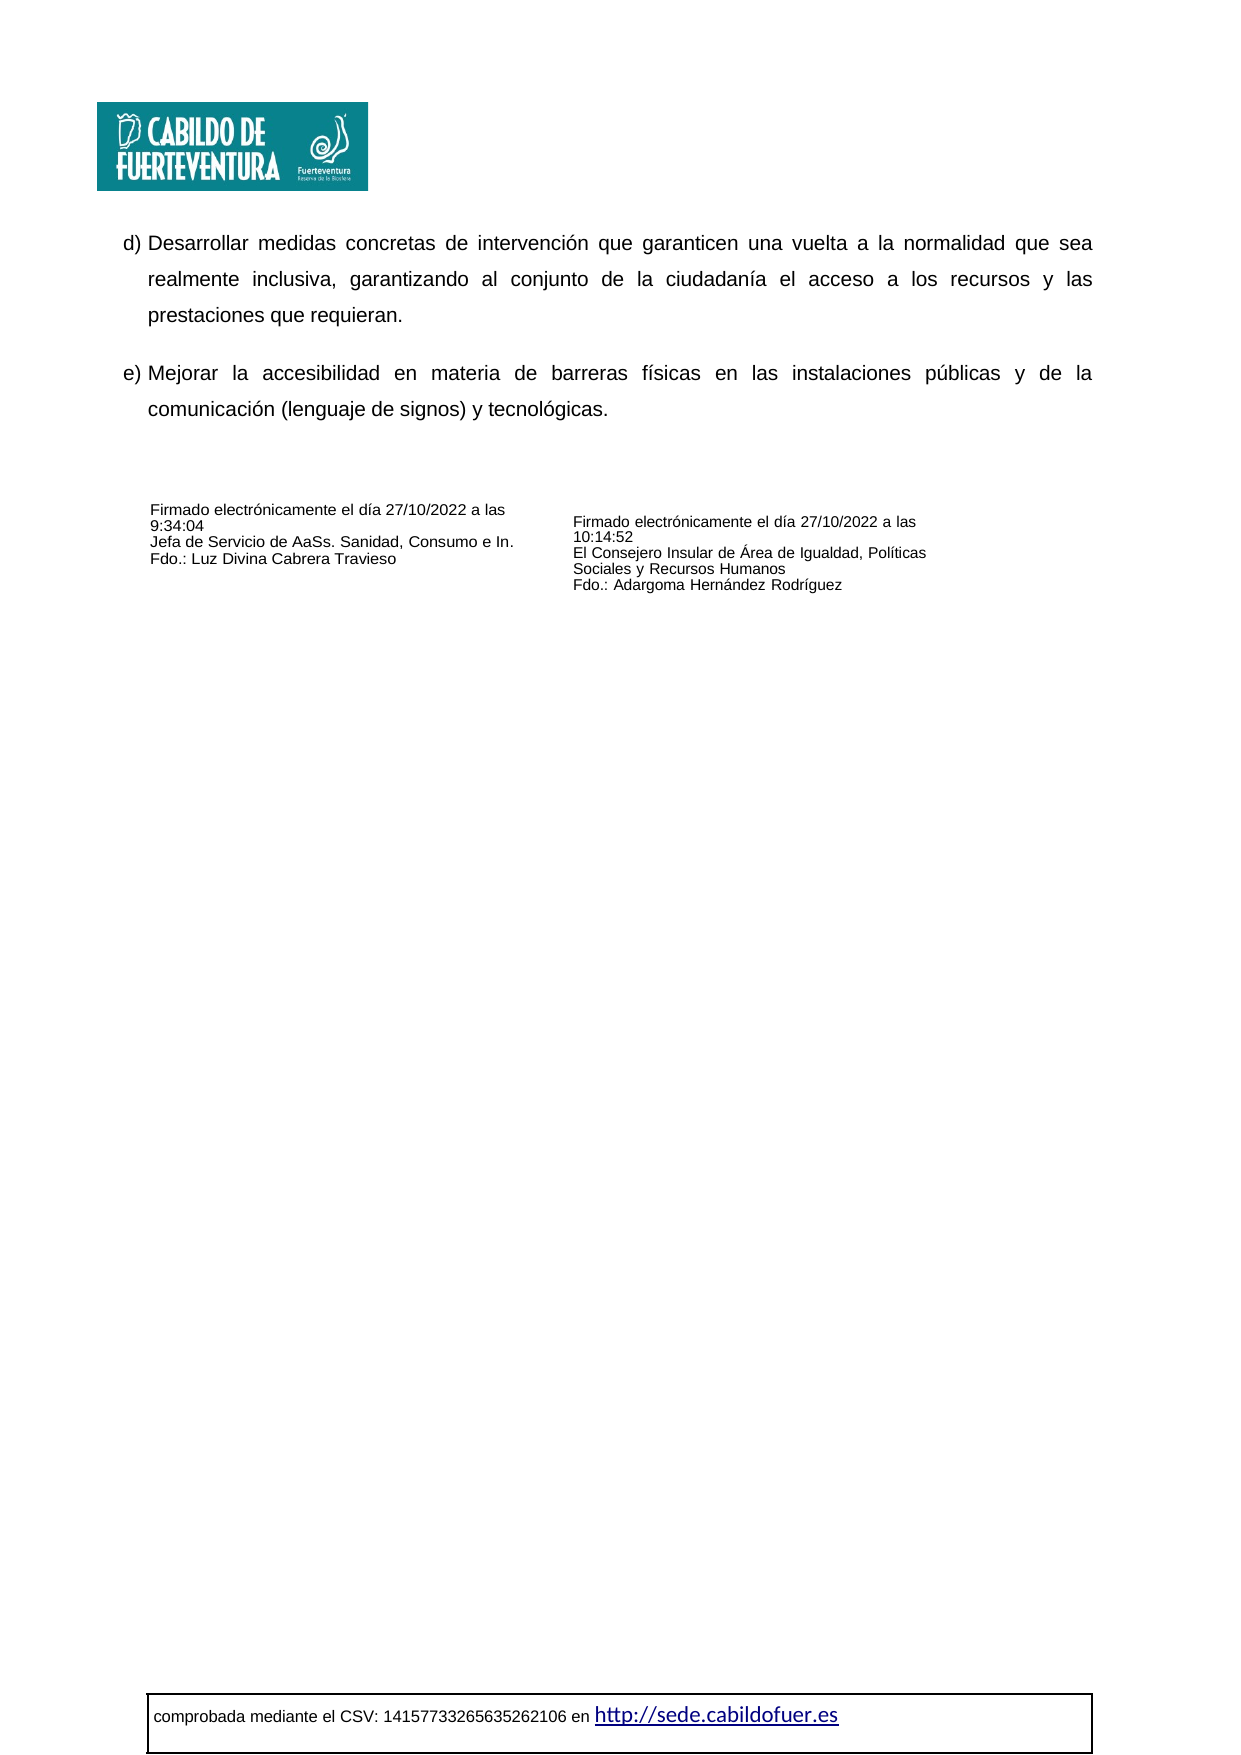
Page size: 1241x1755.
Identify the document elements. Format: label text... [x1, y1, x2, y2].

list Mejorar la accesibilidad en materia de barreras físicas en las instalaciones públicas y de la comunicación (lenguaje de signos) y tecnológicas. [123, 360, 1093, 420]
list Desarrollar medidas concretas de intervención que garanticen una vuelta a la normalidad que sea realmente inclusiva, garantizando al conjunto de la ciudadanía el acceso a los recursos y las prestaciones que requieran. [123, 231, 1093, 327]
text El Consejero Insular de Área de Igualdad, Políticas Sociales y Recursos Humanos [573, 546, 973, 578]
text Firmado electrónicamente el día 27/10/2022 a las 10:14:52 [573, 514, 973, 546]
text Jefa de Servicio de AaSs. Sanidad, Consumo e In. Fdo.: Luz Divina Cabrera Travieso [150, 535, 518, 568]
text Firmado electrónicamente el día 27/10/2022 a las 9:34:04 [150, 502, 511, 535]
text Fdo.: Adargoma Hernández Rodríguez [573, 578, 1107, 594]
